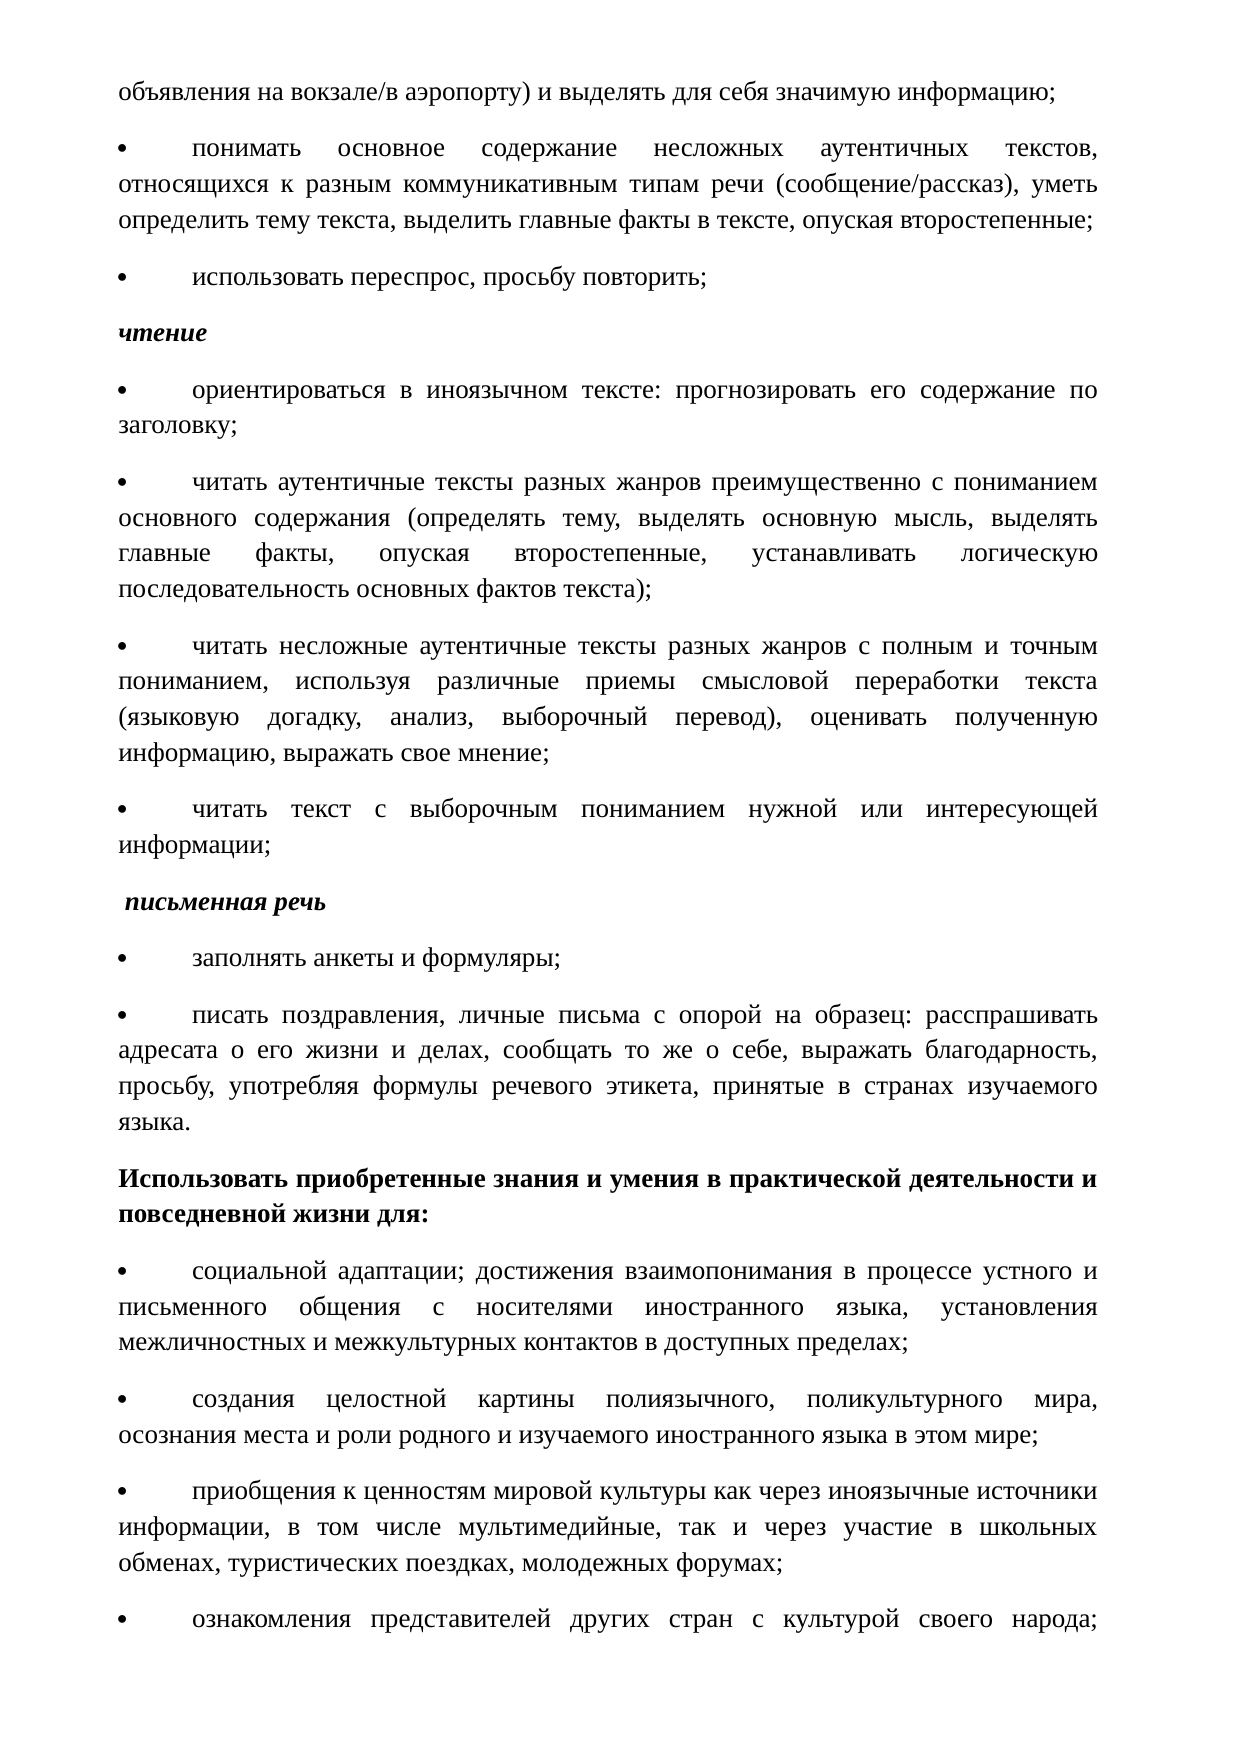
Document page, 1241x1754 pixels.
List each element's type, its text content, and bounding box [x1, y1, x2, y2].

table_header объявления на вокзале/в аэропорту) и выделять для себя значимую информацию; понимать основное содержание несложных аутентичных текстов, относящихся к разным коммуникативным типам речи (сообщение/рассказ), уметь определить тему текста, выделить главные факты в тексте, опуская второстепенные; использовать переспрос, просьбу повторить; чтение ориентироваться в иноязычном тексте: прогнозировать его содержание по заголовку; читать аутентичные тексты разных жанров преимущественно с пониманием основного содержания (определять тему, выделять основную мысль, выделять главные факты, опуская второстепенные, устанавливать логическую последовательность основных фактов текста); читать несложные аутентичные тексты разных жанров с полным и точным пониманием, используя различные приемы смысловой переработки текста (языковую догадку, анализ, выборочный перевод), оценивать полученную информацию, выражать свое мнение; читать текст с выборочным пониманием нужной или интересующей информации; письменная речь заполнять анкеты и формуляры; писать поздравления, личные письма с опорой на образец: расспрашивать адресата о его жизни и делах, сообщать то же о себе, выражать благодарность, просьбу, употребляя формулы речевого этикета, принятые в странах изучаемого языка. Использовать приобретенные знания и умения в практической деятельности и повседневной жизни для: социальной адаптации; достижения взаимопонимания в процессе устного и письменного общения с носителями иностранного языка, установления межличностных и межкультурных контактов в доступных пределах; создания целостной картины полиязычного, поликультурного мира, осознания места и роли родного и изучаемого иностранного языка в этом мире; приобщения к ценностям мировой культуры как через иноязычные источники информации, в том числе мультимедийные, так и через участие в школьных обменах, туристических поездках, молодежных форумах; ознакомления представителей других стран с культурой своего народа; [106, 75, 1110, 1633]
